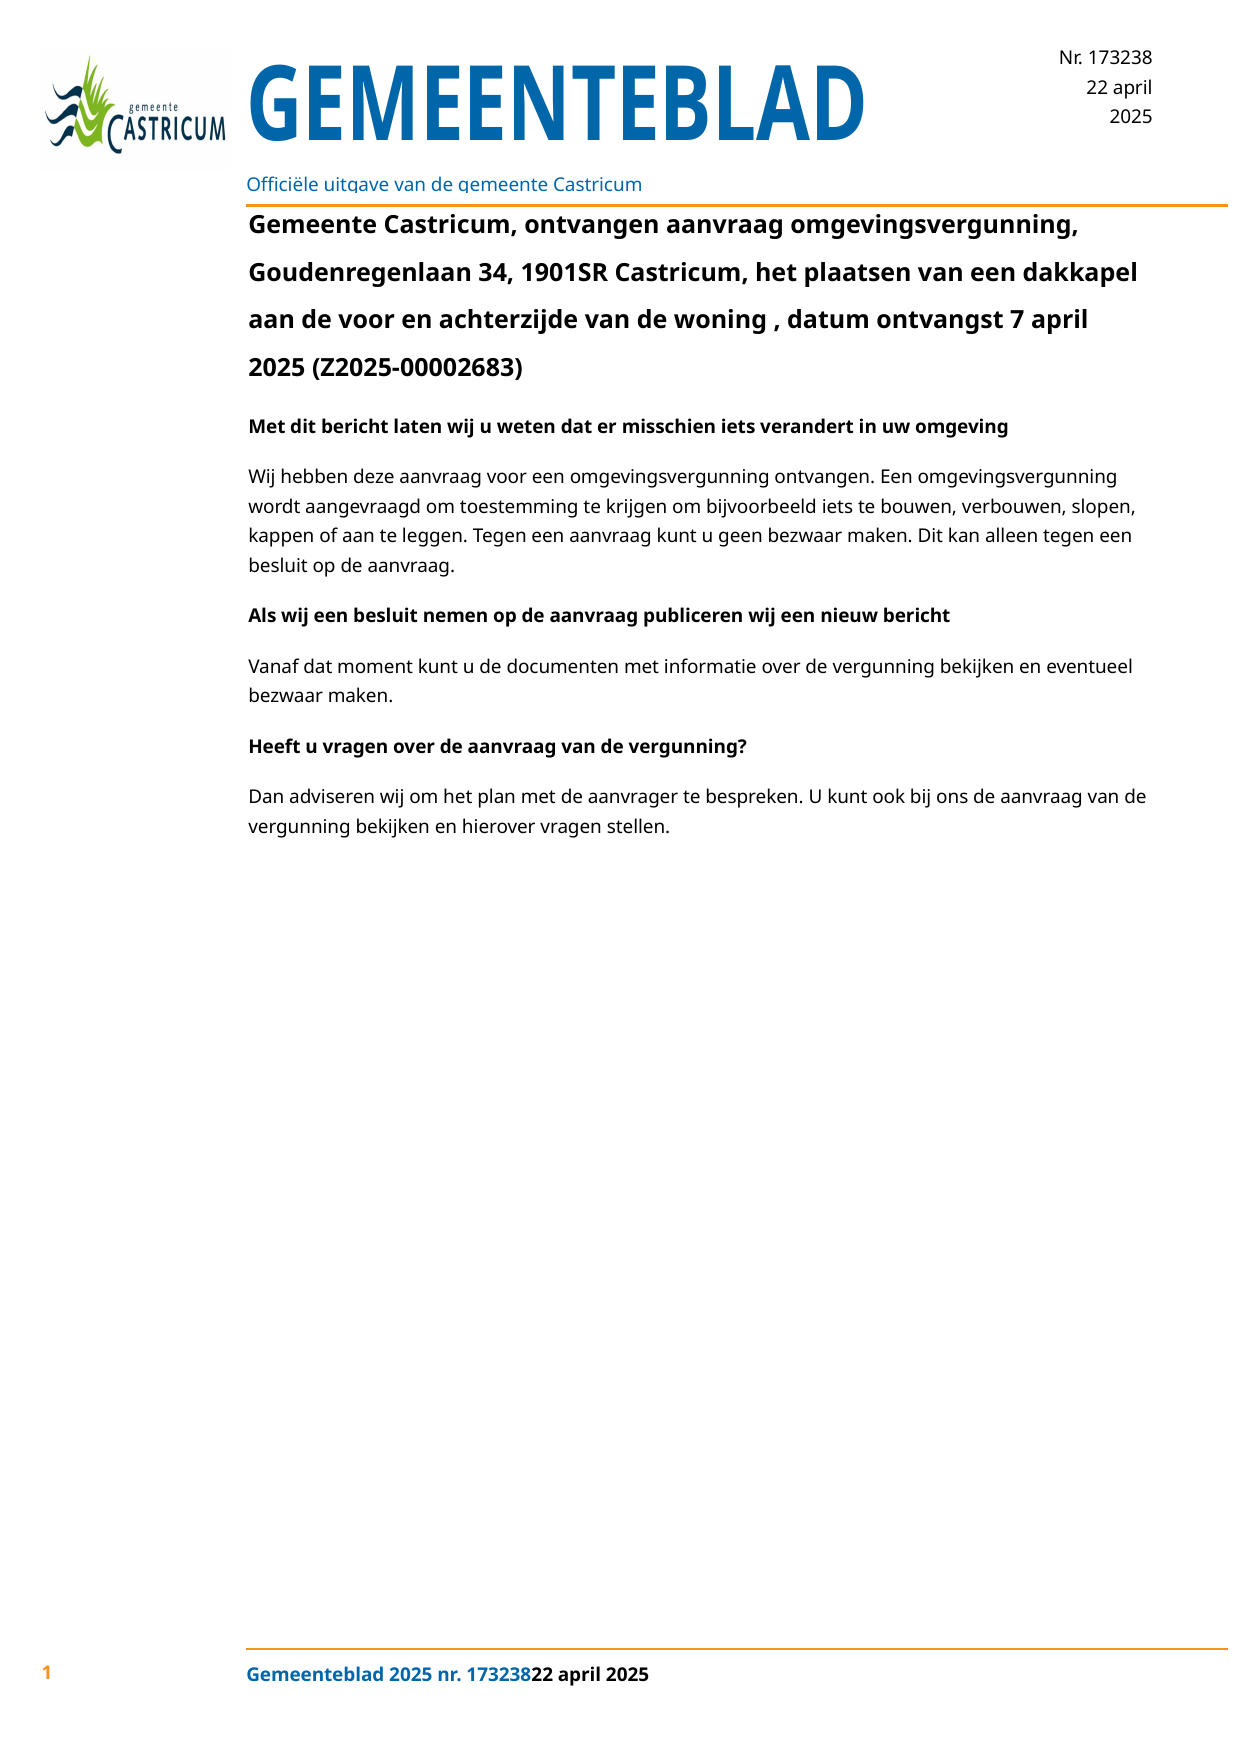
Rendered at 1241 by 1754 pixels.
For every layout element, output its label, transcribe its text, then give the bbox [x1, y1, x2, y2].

text Met dit bericht laten wij u weten dat er misschien iets verandert in uw omgeving [248, 413, 1152, 439]
text Dan adviseren wij om het plan met de aanvrager te bespreken. U kunt ook bij ons de aanvraag van de vergunning bekijken en hierover vragen stellen. [248, 783, 1152, 839]
text Wij hebben deze aanvraag voor een omgevingsvergunning ontvangen. Een omgevingsvergunning wordt aangevraagd om toestemming te krijgen om bijvoorbeeld iets te bouwen, verbouwen, slopen, kappen of aan te leggen. Tegen een aanvraag kunt u geen bezwaar maken. Dit kan alleen tegen een besluit op de aanvraag. [248, 463, 1152, 578]
picture [41, 47, 231, 172]
text Vanaf dat moment kunt u de documenten met informatie over de vergunning bekijken en eventueel bezwaar maken. [248, 653, 1152, 708]
text Gemeente Castricum, ontvangen aanvraag omgevingsvergunning, Goudenregenlaan 34, 1901SR Castricum, het plaatsen van een dakkapel aan de voor en achterzijde van de woning , datum ontvangst 7 april 2025 (Z2025-00002683) [248, 207, 1152, 384]
text Heeft u vragen over de aanvraag van de vergunning? [248, 733, 1152, 759]
text Als wij een besluit nemen op de aanvraag publiceren wij een nieuw bericht [248, 603, 1152, 628]
